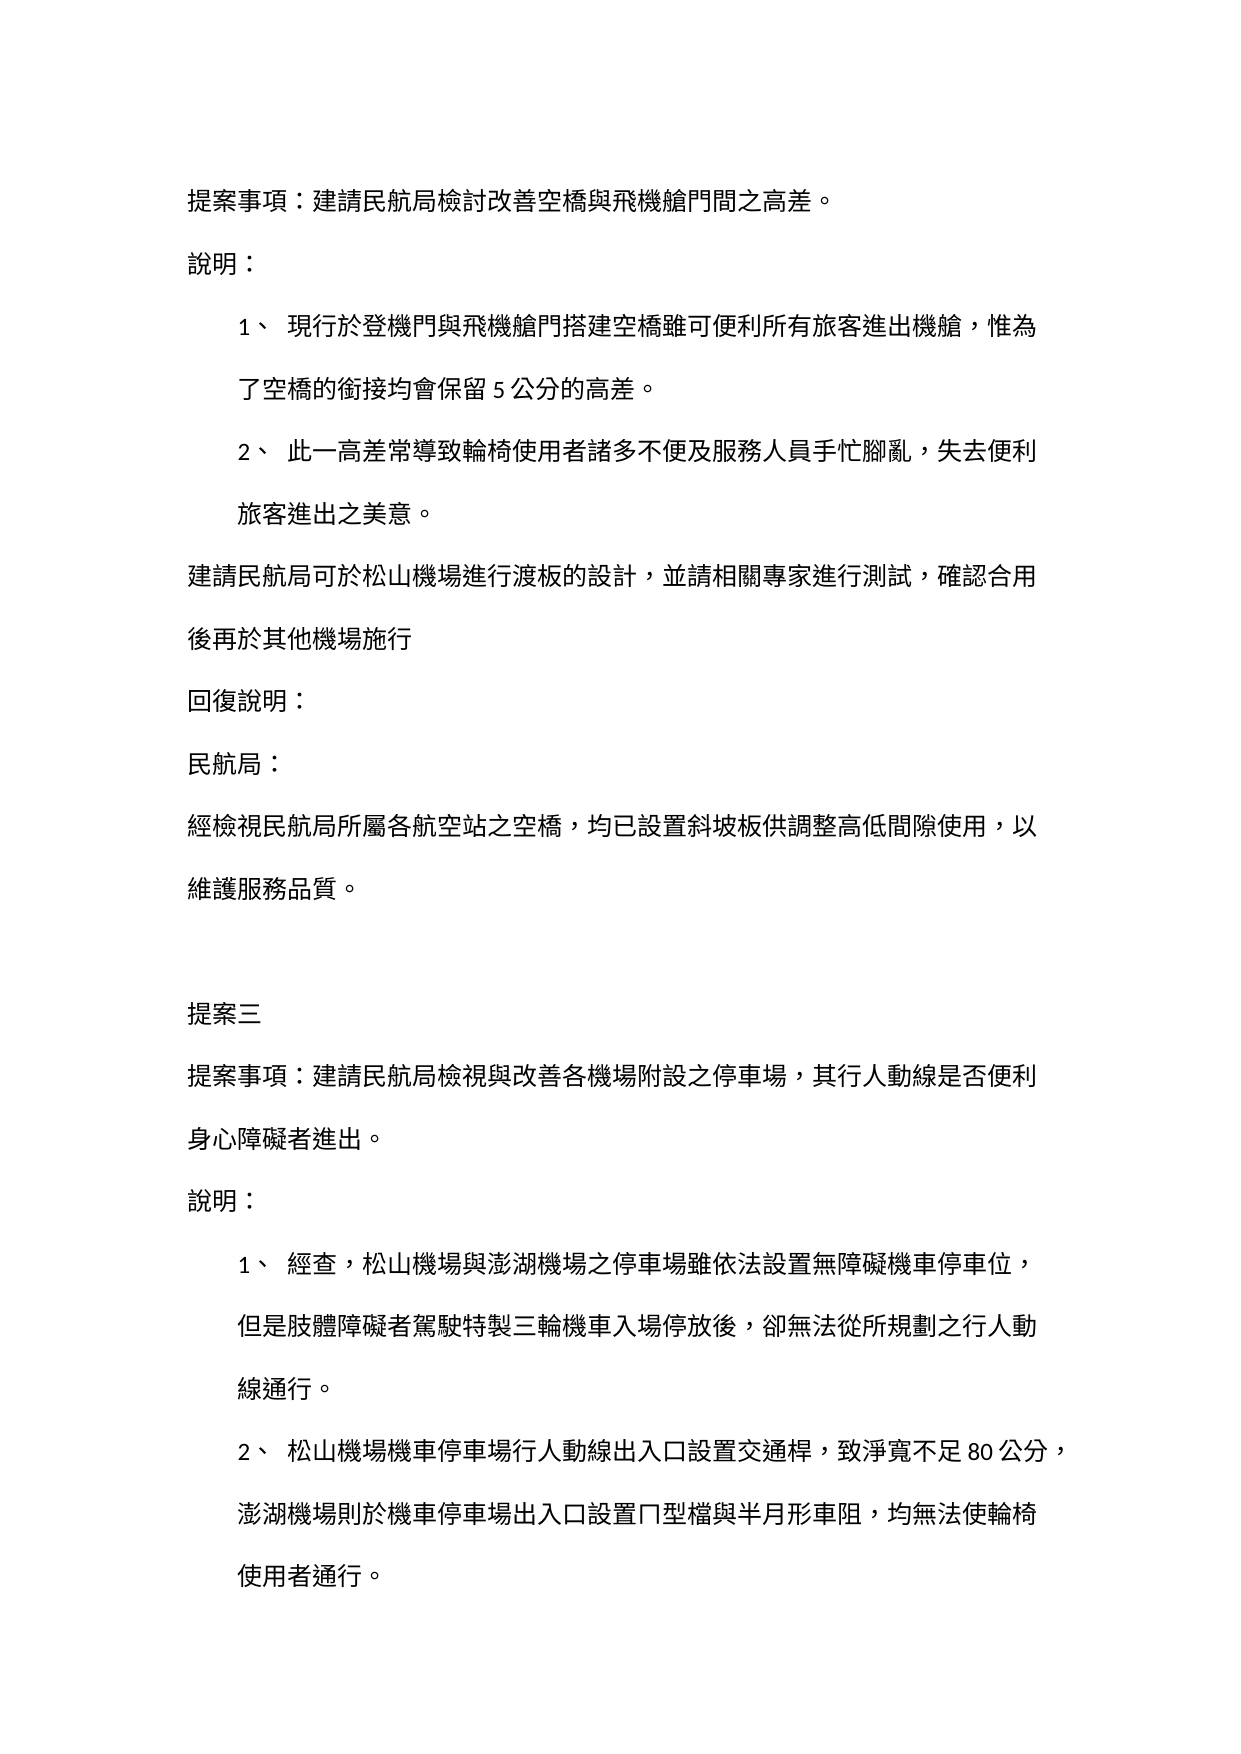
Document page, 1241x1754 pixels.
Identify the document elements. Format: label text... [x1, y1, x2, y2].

list 此一高差常導致輪椅使用者諸多不便及服務人員手忙腳亂，失去便利旅客進出之美意。 [237, 408, 1053, 533]
text 經檢視民航局所屬各航空站之空橋，均已設置斜坡板供調整高低間隙使用，以維護服務品質。 [187, 783, 1053, 908]
text 提案三 [187, 971, 1053, 1033]
list 經查，松山機場與澎湖機場之停車場雖依法設置無障礙機車停車位，但是肢體障礙者駕駛特製三輪機車入場停放後，卻無法從所規劃之行人動線通行。 [237, 1221, 1053, 1408]
text 回復說明： [187, 658, 1053, 721]
text 民航局： [187, 721, 1053, 783]
text 提案事項：建請民航局檢討改善空橋與飛機艙門間之高差。 [187, 158, 1053, 221]
text 說明： [187, 1158, 1053, 1221]
list 現行於登機門與飛機艙門搭建空橋雖可便利所有旅客進出機艙，惟為了空橋的銜接均會保留5公分的高差。 [237, 283, 1053, 408]
text 建請民航局可於松山機場進行渡板的設計，並請相關專家進行測試，確認合用後再於其他機場施行 [187, 533, 1053, 658]
text 提案事項：建請民航局檢視與改善各機場附設之停車場，其行人動線是否便利身心障礙者進出。 [187, 1033, 1053, 1158]
list 松山機場機車停車場行人動線出入口設置交通桿，致淨寬不足80公分，澎湖機場則於機車停車場出入口設置ㄇ型檔與半月形車阻，均無法使輪椅使用者通行。 [237, 1408, 1053, 1596]
text 說明： [187, 221, 1053, 283]
